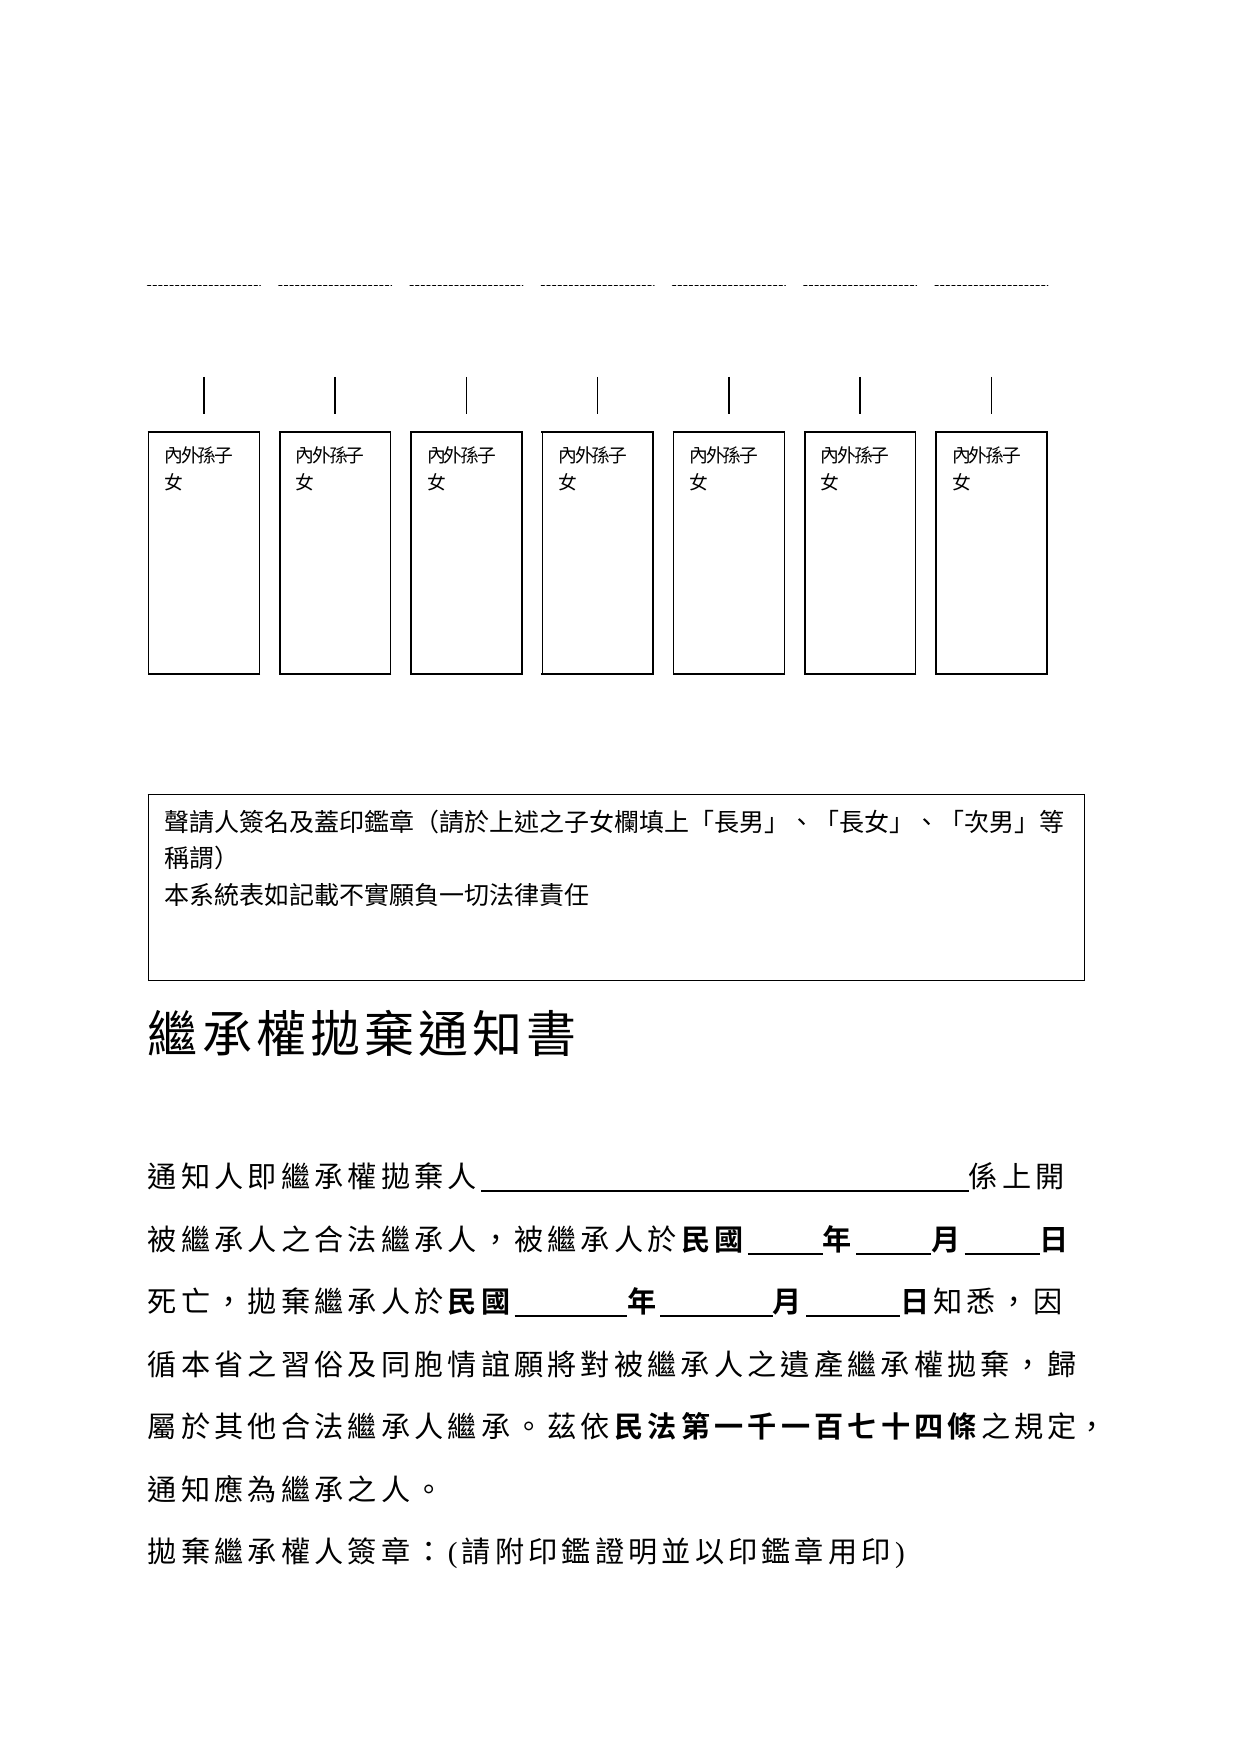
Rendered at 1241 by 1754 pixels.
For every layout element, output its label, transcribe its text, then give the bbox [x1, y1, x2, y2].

text 內外孫子女 [296, 440, 375, 494]
text 內外孫子女 [952, 440, 1031, 494]
text 拋棄繼承權人簽章：(請附印鑑證明並以印鑑章用印) [148, 1508, 1092, 1571]
text 內外孫子女 [164, 440, 244, 494]
text 本系統表如記載不實願負一切法律責任 [164, 875, 1069, 911]
text 內外孫子女 [689, 440, 769, 494]
text 聲請人簽名及蓋印鑑章（請於上述之子女欄填上「長男」、「長女」、「次男」等稱謂） [164, 803, 1069, 875]
text 通知人即繼承權拋棄人 係上開被繼承人之合法繼承人，被繼承人於民國 年 月 日死亡，拋棄繼承人於民國 年 月 日知悉，因循本省之習俗及同胞情誼願將對被繼承人之遺產繼承權拋棄，歸屬於其他合法繼承人繼承。茲依民法第一千一百七十四條之規定，通知應為繼承之人。 [148, 1133, 1092, 1508]
text 內外孫子女 [821, 440, 900, 494]
text 繼承權拋棄通知書 [148, 958, 1092, 1083]
text 內外孫子女 [427, 440, 506, 494]
text 內外孫子女 [558, 440, 637, 494]
